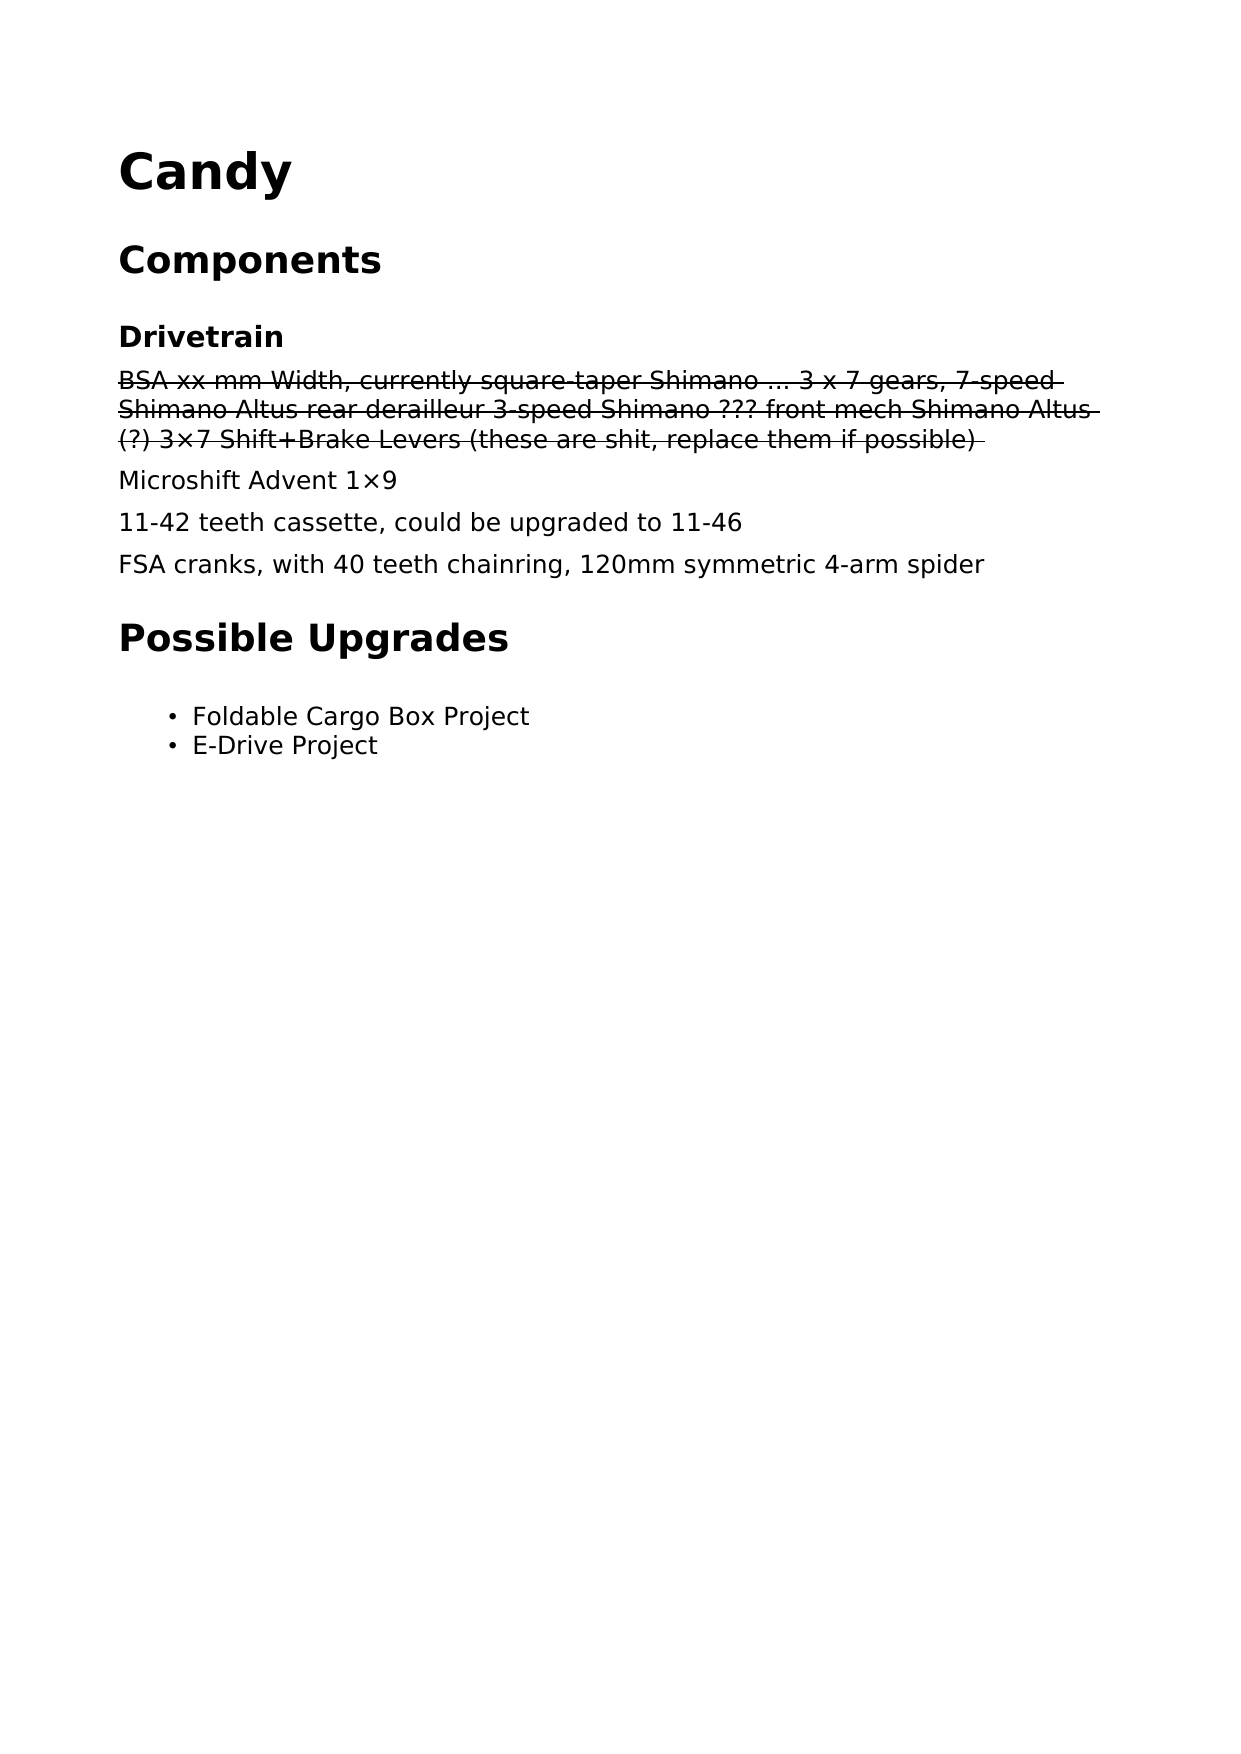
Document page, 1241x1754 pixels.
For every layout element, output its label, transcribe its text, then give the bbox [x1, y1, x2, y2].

subtitle Possible Upgrades [118, 616, 1122, 660]
subtitle Candy [118, 143, 1122, 201]
text Microshift Advent 1×9 [118, 466, 1122, 496]
list Foldable Cargo Box Project [177, 702, 1122, 731]
text 11-42 teeth cassette, could be upgraded to 11-46 [118, 508, 1122, 537]
list E-Drive Project [177, 731, 1122, 760]
subtitle Drivetrain [118, 320, 1122, 354]
text BSA xx mm Width, currently square-taper Shimano ... 3 x 7 gears, 7-speed Shimano Altus rear derailleur 3-speed Shimano ??? front mech Shimano Altus (?) 3×7 Shift+Brake Levers (these are shit, replace them if possible) [118, 366, 1122, 454]
text FSA cranks, with 40 teeth chainring, 120mm symmetric 4-arm spider [118, 550, 1122, 579]
subtitle Components [118, 239, 1122, 282]
